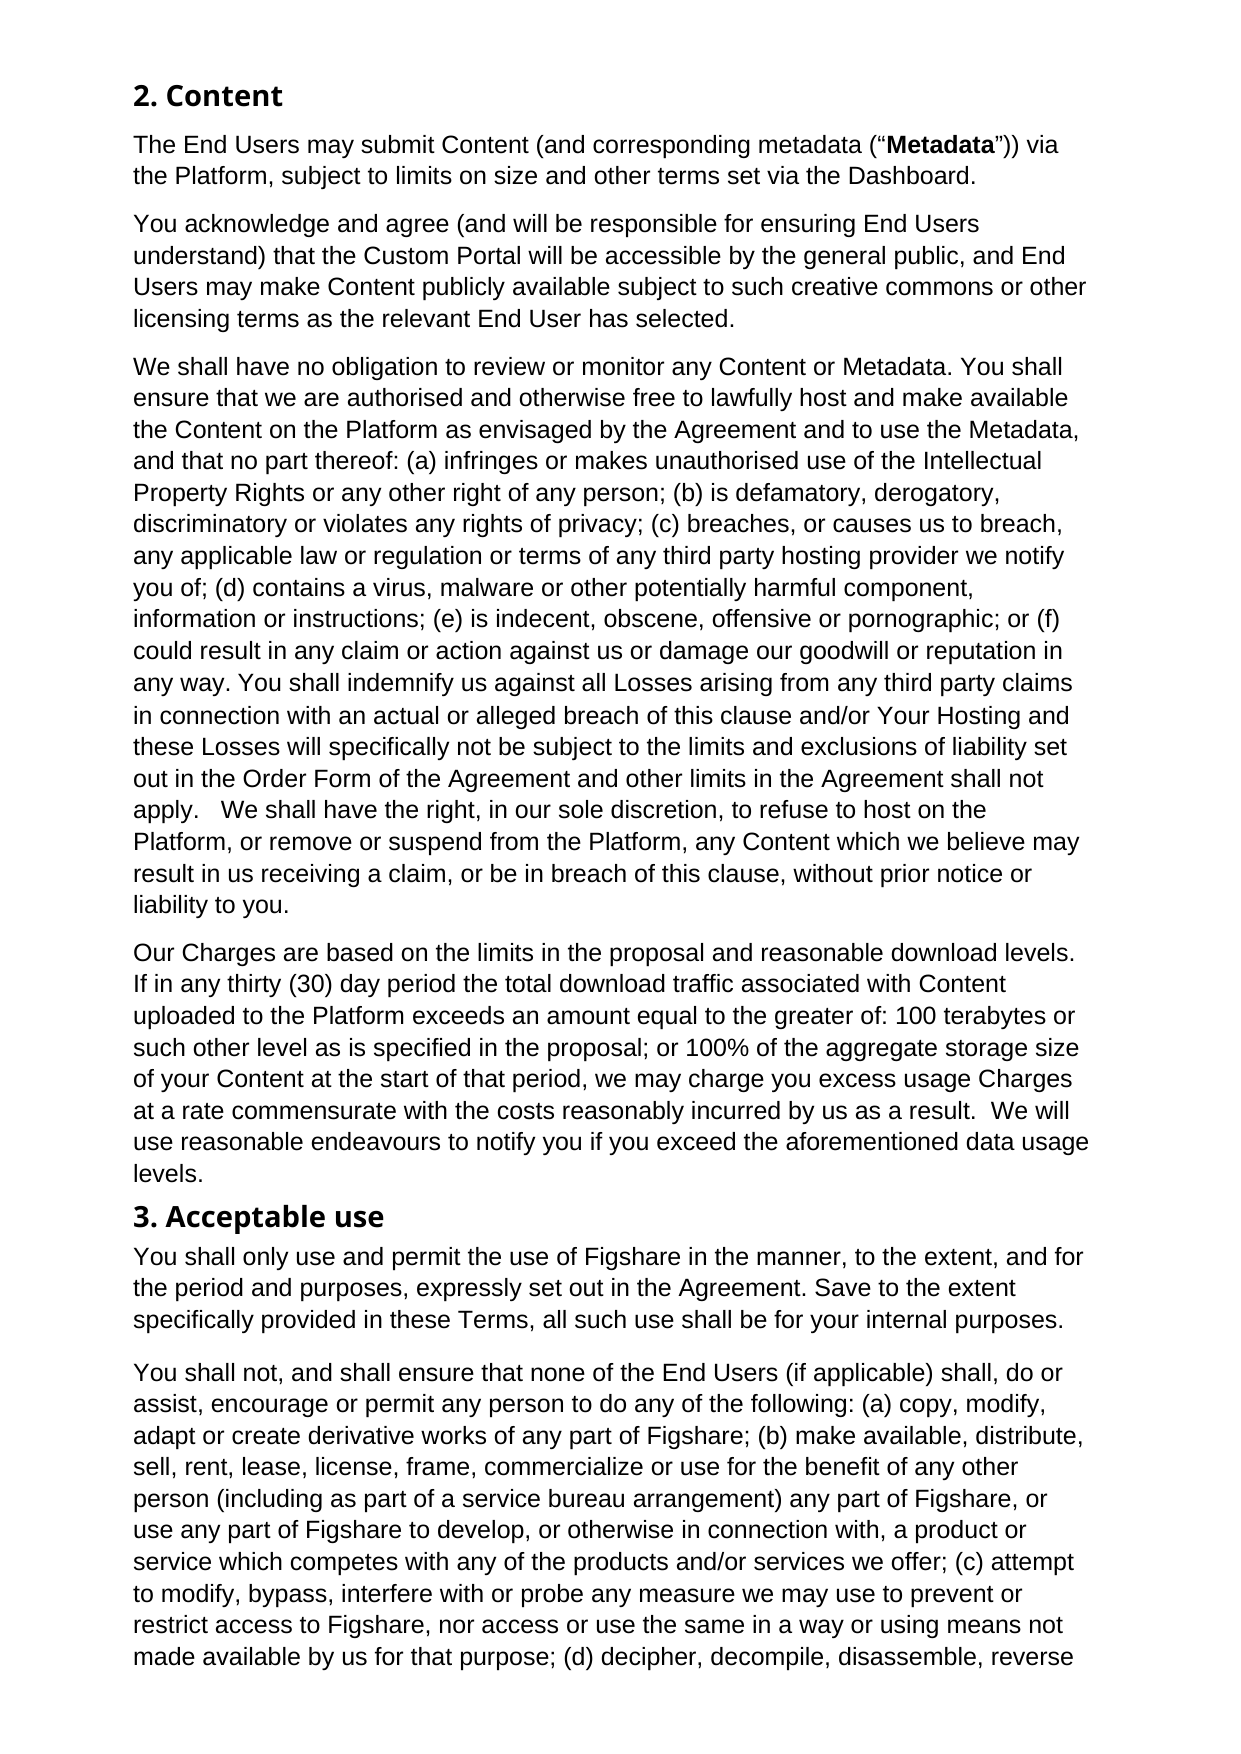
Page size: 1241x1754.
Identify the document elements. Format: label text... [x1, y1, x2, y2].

text Our Charges are based on the limits in the proposal and reasonable download levels. If in any thirty (30) day period the total download traffic associated with Content uploaded to the Platform exceeds an amount equal to the greater of: 100 terabytes or such other level as is specified in the proposal; or 100% of the aggregate storage size of your Content at the start of that period, we may charge you excess usage Charges at a rate commensurate with the costs reasonably incurred by us as a result. We will use reasonable endeavours to notify you if you exceed the aforementioned data usage levels. [133, 938, 1093, 1188]
text You shall not, and shall ensure that none of the End Users (if applicable) shall, do or assist, encourage or permit any person to do any of the following: (a) copy, modify, adapt or create derivative works of any part of Figshare; (b) make available, distribute, sell, rent, lease, license, frame, commercialize or use for the benefit of any other person (including as part of a service bureau arrangement) any part of Figshare, or use any part of Figshare to develop, or otherwise in connection with, a product or service which competes with any of the products and/or services we offer; (c) attempt to modify, bypass, interfere with or probe any measure we may use to prevent or restrict access to Figshare, nor access or use the same in a way or using means not made available by us for that purpose; (d) decipher, decompile, disassemble, reverse [133, 1358, 1093, 1671]
text The End Users may submit Content (and corresponding metadata (“Metadata”)) via the Platform, subject to limits on size and other terms set via the Dashboard. [133, 130, 1093, 190]
subtitle 2. Content [133, 75, 1093, 115]
text We shall have no obligation to review or monitor any Content or Metadata. You shall ensure that we are authorised and otherwise free to lawfully host and make available the Content on the Platform as envisaged by the Agreement and to use the Metadata, and that no part thereof: (a) infringes or makes unauthorised use of the Intellectual Property Rights or any other right of any person; (b) is defamatory, derogatory, discriminatory or violates any rights of privacy; (c) breaches, or causes us to breach, any applicable law or regulation or terms of any third party hosting provider we notify you of; (d) contains a virus, malware or other potentially harmful component, information or instructions; (e) is indecent, obscene, offensive or pornographic; or (f) could result in any claim or action against us or damage our goodwill or reputation in any way. You shall indemnify us against all Losses arising from any third party claims in connection with an actual or alleged breach of this clause and/or Your Hosting and these Losses will specifically not be subject to the limits and exclusions of liability set out in the Order Form of the Agreement and other limits in the Agreement shall not apply. We shall have the right, in our sole discretion, to refuse to host on the Platform, or remove or suspend from the Platform, any Content which we believe may result in us receiving a claim, or be in breach of this clause, without prior notice or liability to you. [133, 352, 1093, 919]
subtitle 3. Acceptable use [133, 1196, 1093, 1236]
text You shall only use and permit the use of Figshare in the manner, to the extent, and for the period and purposes, expressly set out in the Agreement. Save to the extent specifically provided in these Terms, all such use shall be for your internal purposes. [133, 1242, 1093, 1334]
text You acknowledge and agree (and will be responsible for ensuring End Users understand) that the Custom Portal will be accessible by the general public, and End Users may make Content publicly available subject to such creative commons or other licensing terms as the relevant End User has selected. [133, 209, 1093, 332]
